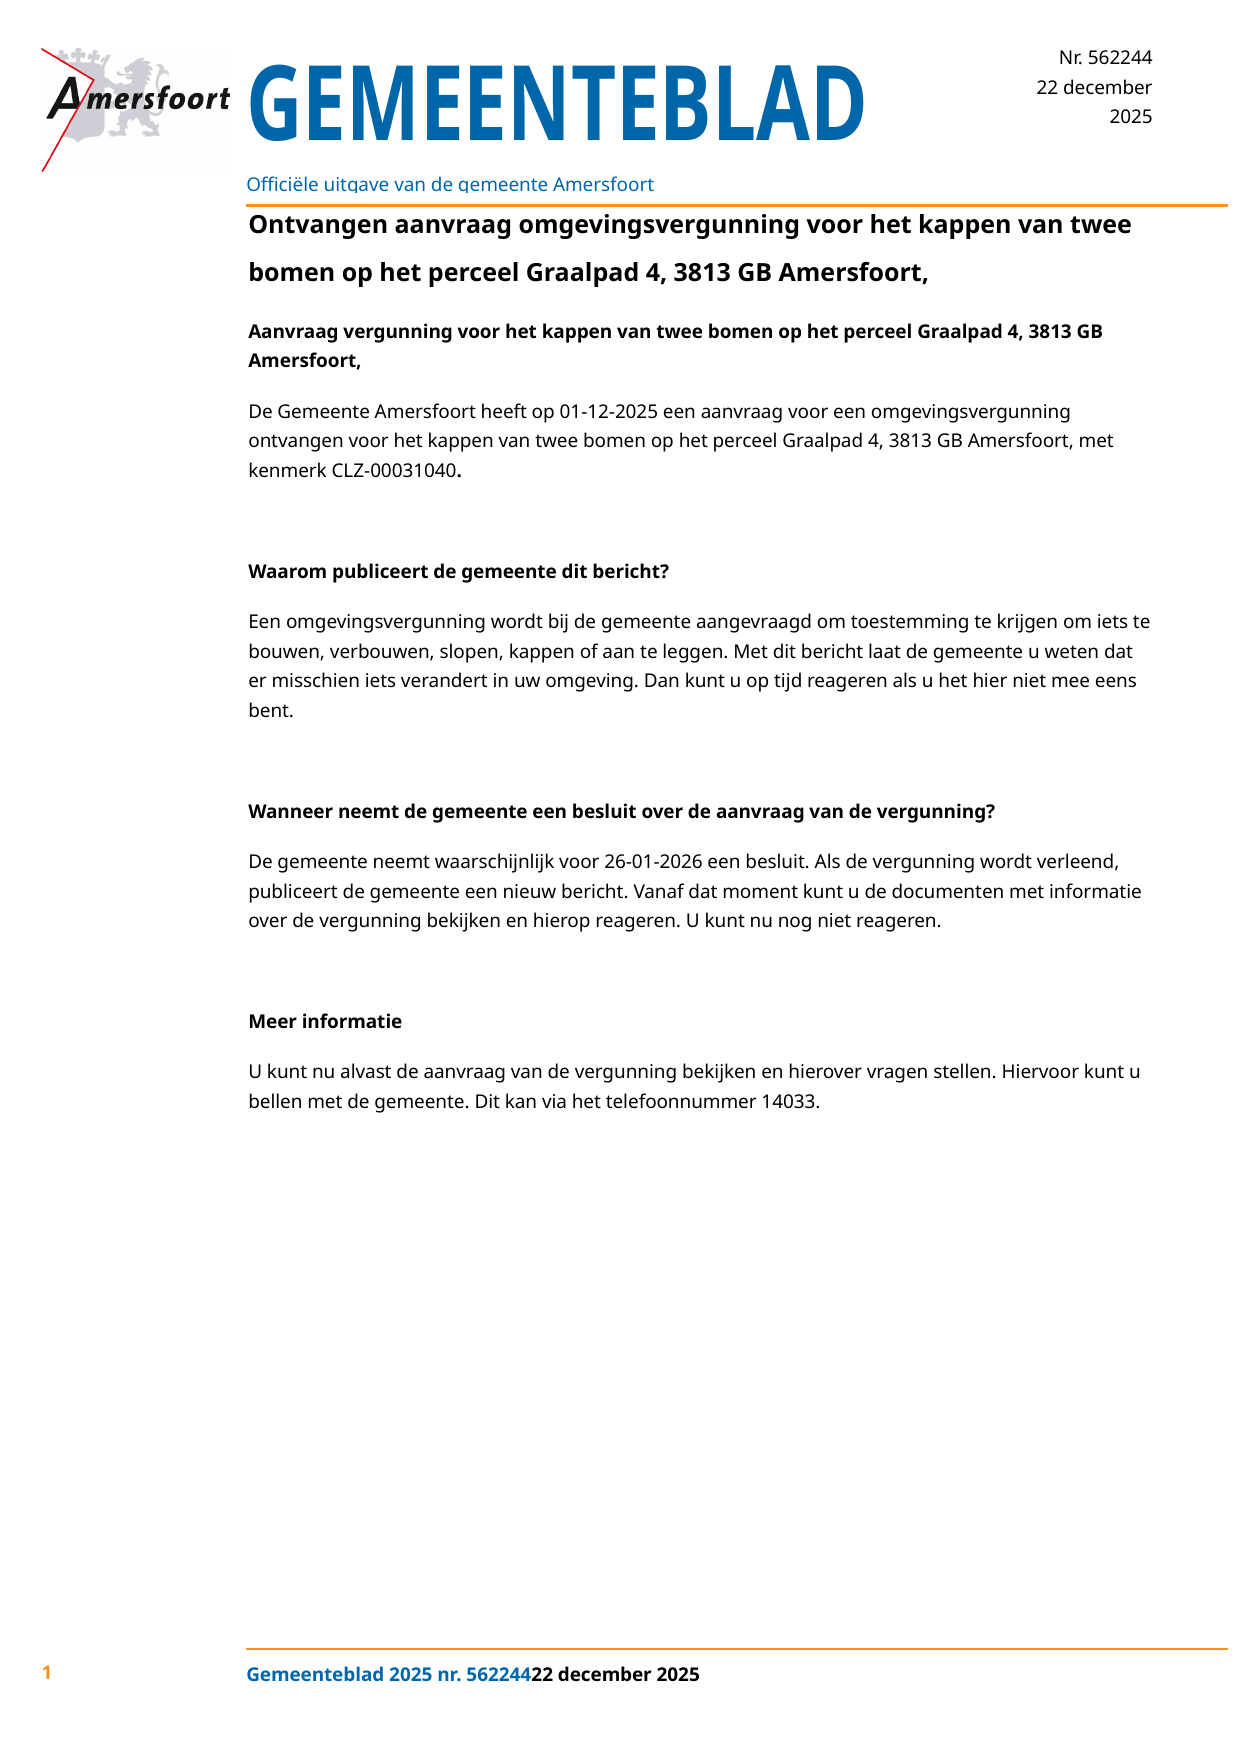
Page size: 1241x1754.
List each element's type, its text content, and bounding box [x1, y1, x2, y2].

text Ontvangen aanvraag omgevingsvergunning voor het kappen van twee bomen op het perceel Graalpad 4, 3813 GB Amersfoort, [248, 207, 1152, 288]
text De gemeente neemt waarschijnlijk voor 26-01-2026 een besluit. Als de vergunning wordt verleend, publiceert de gemeente een nieuw bericht. Vanaf dat moment kunt u de documenten met informatie over de vergunning bekijken en hierop reageren. U kunt nu nog niet reageren. [248, 848, 1152, 933]
text Waarom publiceert de gemeente dit bericht? [248, 558, 1152, 584]
text Meer informatie [248, 1008, 1152, 1034]
text Wanneer neemt de gemeente een besluit over de aanvraag van de vergunning? [248, 798, 1152, 824]
text U kunt nu alvast de aanvraag van de vergunning bekijken en hierover vragen stellen. Hiervoor kunt u bellen met de gemeente. Dit kan via het telefoonnummer 14033. [248, 1059, 1152, 1114]
text Aanvraag vergunning voor het kappen van twee bomen op het perceel Graalpad 4, 3813 GB Amersfoort, [248, 318, 1152, 373]
text Een omgevingsvergunning wordt bij de gemeente aangevraagd om toestemming te krijgen om iets te bouwen, verbouwen, slopen, kappen of aan te leggen. Met dit bericht laat de gemeente u weten dat er misschien iets verandert in uw omgeving. Dan kunt u op tijd reageren als u het hier niet mee eens bent. [248, 608, 1152, 723]
picture [41, 47, 231, 172]
text De Gemeente Amersfoort heeft op 01-12-2025 een aanvraag voor een omgevingsvergunning ontvangen voor het kappen van twee bomen op het perceel Graalpad 4, 3813 GB Amersfoort, met kenmerk CLZ-00031040. [248, 398, 1152, 483]
